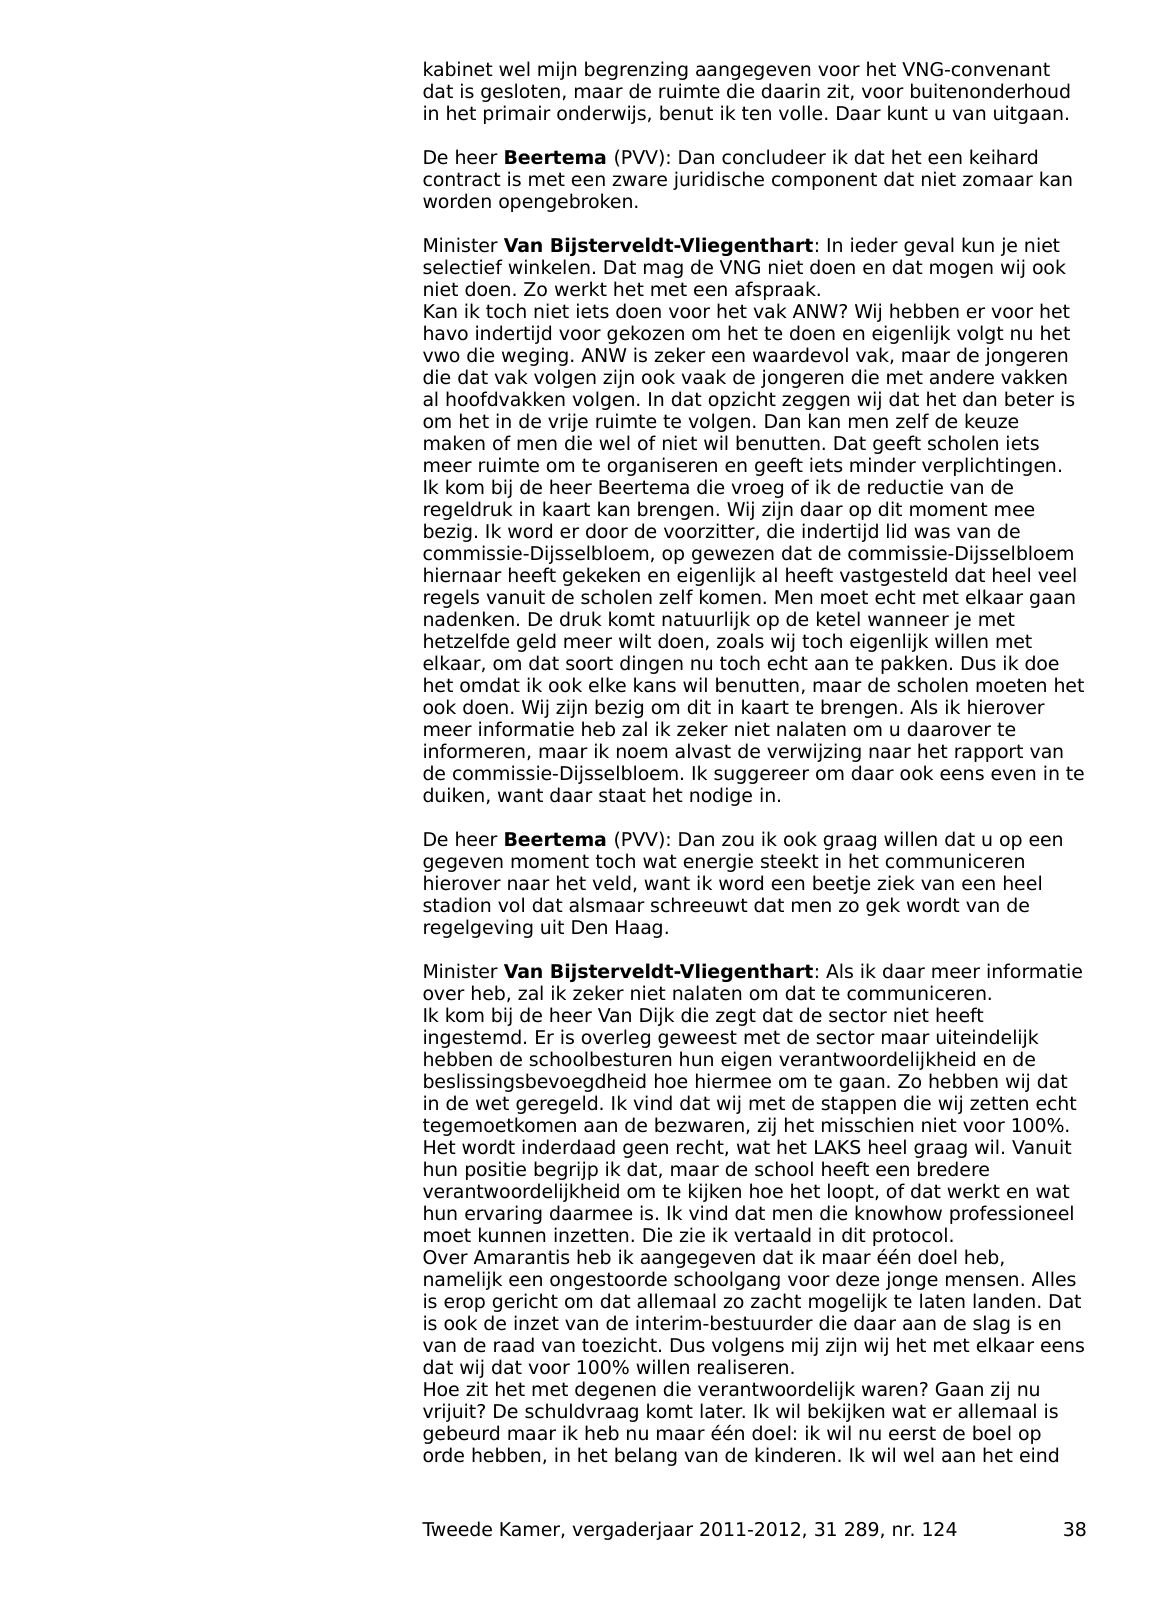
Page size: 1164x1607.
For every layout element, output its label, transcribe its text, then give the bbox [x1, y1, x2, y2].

text De heer Beertema (PVV): Dan zou ik ook graag willen dat u op een gegeven moment toch wat energie steekt in het communiceren hierover naar het veld, want ik word een beetje ziek van een heel stadion vol dat alsmaar schreeuwt dat men zo gek wordt van de regelgeving uit Den Haag. [422, 829, 1087, 939]
text Minister Van Bijsterveldt-Vliegenthart: Als ik daar meer informatie over heb, zal ik zeker niet nalaten om dat te communiceren. [422, 961, 1087, 1005]
text De heer Beertema (PVV): Dan concludeer ik dat het een keihard contract is met een zware juridische component dat niet zomaar kan worden opengebroken. [422, 147, 1087, 213]
text Ik kom bij de heer Beertema die vroeg of ik de reductie van de regeldruk in kaart kan brengen. Wij zijn daar op dit moment mee bezig. Ik word er door de voorzitter, die indertijd lid was van de commissie-Dijsselbloem, op gewezen dat de commissie-Dijsselbloem hiernaar heeft gekeken en eigenlijk al heeft vastgesteld dat heel veel regels vanuit de scholen zelf komen. Men moet echt met elkaar gaan nadenken. De druk komt natuurlijk op de ketel wanneer je met hetzelfde geld meer wilt doen, zoals wij toch eigenlijk willen met elkaar, om dat soort dingen nu toch echt aan te pakken. Dus ik doe het omdat ik ook elke kans wil benutten, maar de scholen moeten het ook doen. Wij zijn bezig om dit in kaart te brengen. Als ik hierover meer informatie heb zal ik zeker niet nalaten om u daarover te informeren, maar ik noem alvast de verwijzing naar het rapport van de commissie-Dijsselbloem. Ik suggereer om daar ook eens even in te duiken, want daar staat het nodige in. [422, 477, 1087, 807]
text Over Amarantis heb ik aangegeven dat ik maar één doel heb, namelijk een ongestoorde schoolgang voor deze jonge mensen. Alles is erop gericht om dat allemaal zo zacht mogelijk te laten landen. Dat is ook de inzet van de interim-bestuurder die daar aan de slag is en van de raad van toezicht. Dus volgens mij zijn wij het met elkaar eens dat wij dat voor 100% willen realiseren. [422, 1247, 1087, 1379]
text Ik kom bij de heer Van Dijk die zegt dat de sector niet heeft ingestemd. Er is overleg geweest met de sector maar uiteindelijk hebben de schoolbesturen hun eigen verantwoordelijkheid en de beslissingsbevoegdheid hoe hiermee om te gaan. Zo hebben wij dat in de wet geregeld. Ik vind dat wij met de stappen die wij zetten echt tegemoetkomen aan de bezwaren, zij het misschien niet voor 100%. Het wordt inderdaad geen recht, wat het LAKS heel graag wil. Vanuit hun positie begrijp ik dat, maar de school heeft een bredere verantwoordelijkheid om te kijken hoe het loopt, of dat werkt en wat hun ervaring daarmee is. Ik vind dat men die knowhow professioneel moet kunnen inzetten. Die zie ik vertaald in dit protocol. [422, 1005, 1087, 1247]
text Minister Van Bijsterveldt-Vliegenthart: In ieder geval kun je niet selectief winkelen. Dat mag de VNG niet doen en dat mogen wij ook niet doen. Zo werkt het met een afspraak. [422, 235, 1087, 301]
text Hoe zit het met degenen die verantwoordelijk waren? Gaan zij nu vrijuit? De schuldvraag komt later. Ik wil bekijken wat er allemaal is gebeurd maar ik heb nu maar één doel: ik wil nu eerst de boel op orde hebben, in het belang van de kinderen. Ik wil wel aan het eind [422, 1379, 1087, 1467]
text kabinet wel mijn begrenzing aangegeven voor het VNG-convenant dat is gesloten, maar de ruimte die daarin zit, voor buitenonderhoud in het primair onderwijs, benut ik ten volle. Daar kunt u van uitgaan. [422, 59, 1087, 125]
text Kan ik toch niet iets doen voor het vak ANW? Wij hebben er voor het havo indertijd voor gekozen om het te doen en eigenlijk volgt nu het vwo die weging. ANW is zeker een waardevol vak, maar de jongeren die dat vak volgen zijn ook vaak de jongeren die met andere vakken al hoofdvakken volgen. In dat opzicht zeggen wij dat het dan beter is om het in de vrije ruimte te volgen. Dan kan men zelf de keuze maken of men die wel of niet wil benutten. Dat geeft scholen iets meer ruimte om te organiseren en geeft iets minder verplichtingen. [422, 301, 1087, 477]
